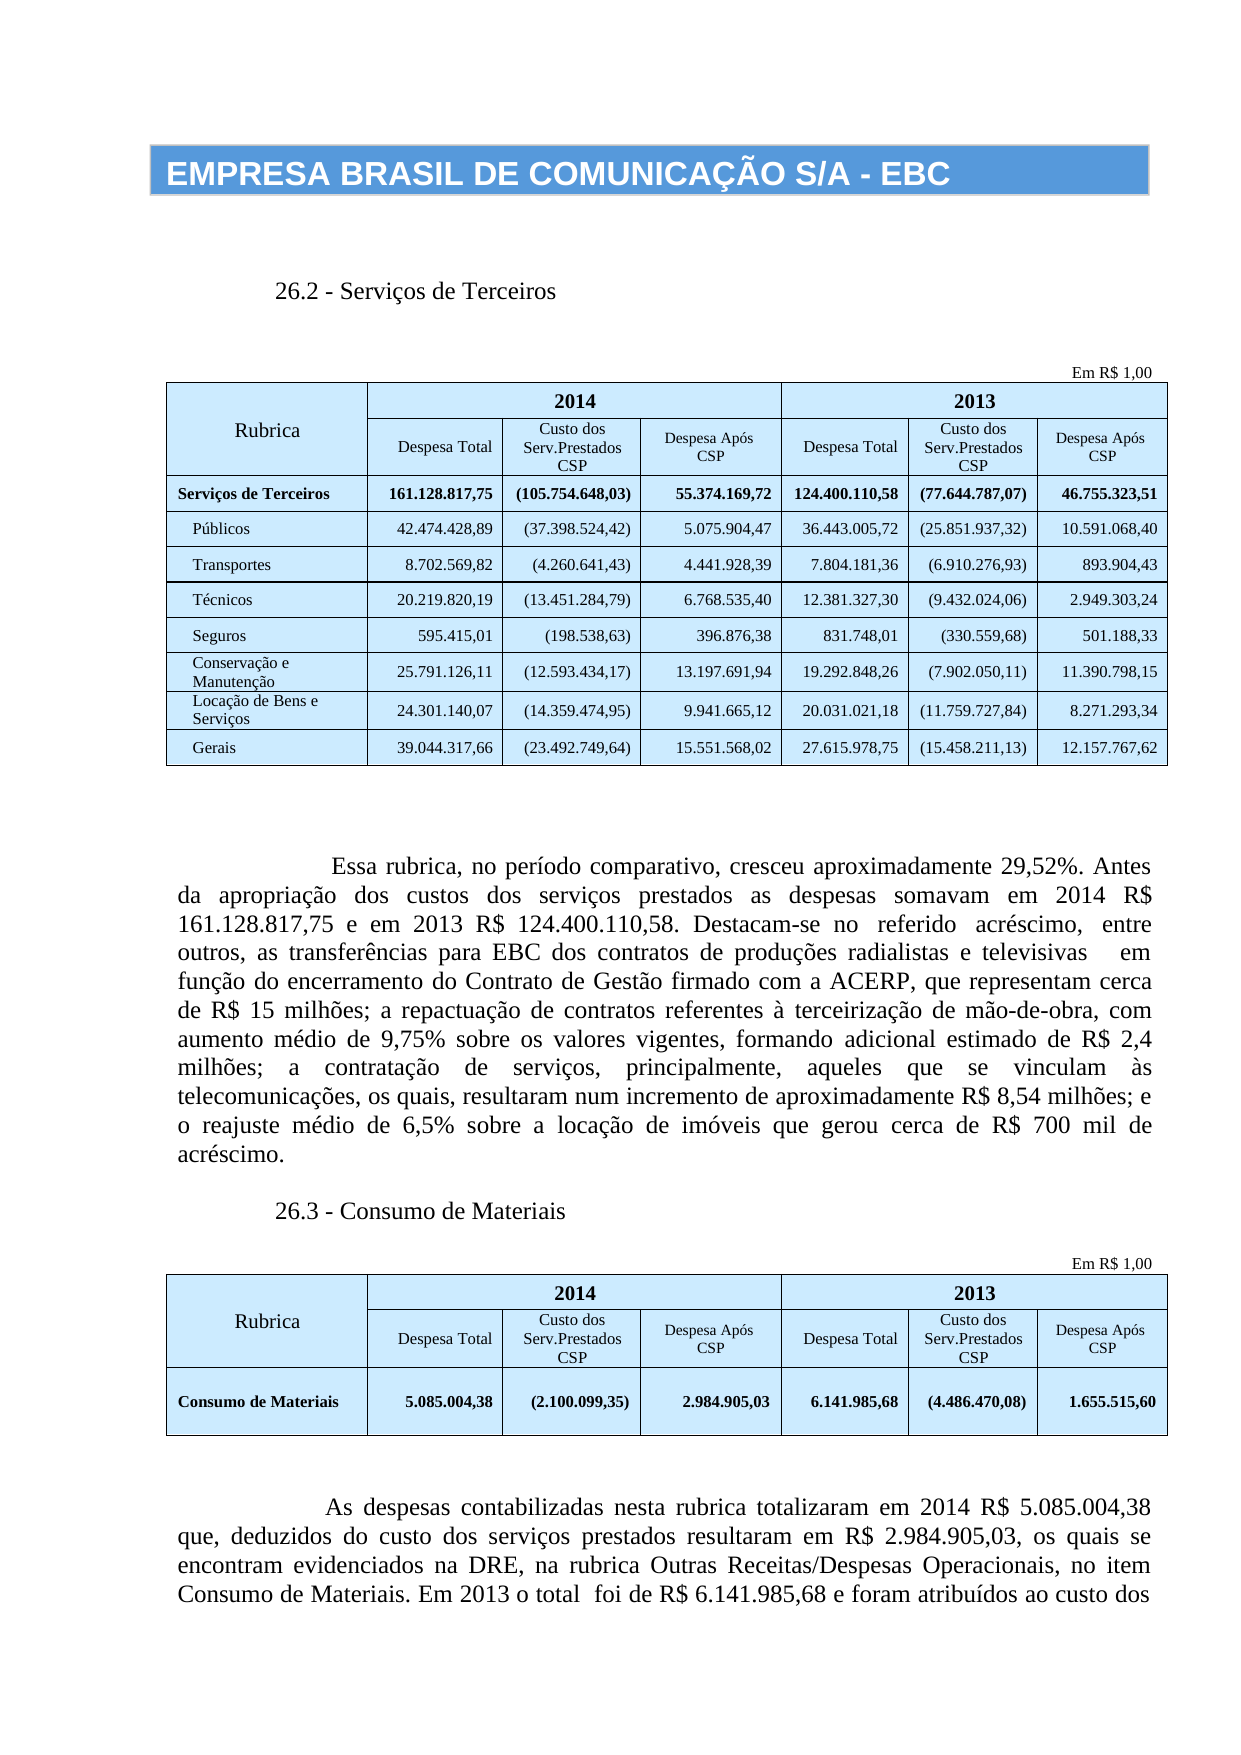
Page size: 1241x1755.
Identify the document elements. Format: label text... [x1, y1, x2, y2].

table_cell 501.188,33 [1038, 618, 1167, 652]
table_cell Despesa Total [368, 419, 502, 475]
table_cell Despesa Após CSP [641, 1310, 781, 1367]
table_cell 19.292.848,26 [782, 653, 908, 691]
table_cell (11.759.727,84) [909, 692, 1037, 729]
table_cell 831.748,01 [782, 618, 908, 652]
table_cell Despesa Total [782, 419, 908, 475]
table_cell 27.615.978,75 [782, 730, 908, 764]
table_cell Consumo de Materiais [167, 1368, 367, 1434]
table_cell (105.754.648,03) [503, 476, 640, 511]
table_cell (37.398.524,42) [503, 512, 640, 546]
table_cell Públicos [167, 512, 367, 546]
table_cell 8.271.293,34 [1038, 692, 1167, 729]
table_cell 8.702.569,82 [368, 547, 502, 581]
table_cell 2.984.905,03 [641, 1368, 781, 1434]
list - Consumo de Materiais [275, 1196, 1180, 1225]
table_cell (14.359.474,95) [503, 692, 640, 729]
table_cell (330.559,68) [909, 618, 1037, 652]
table_cell 12.157.767,62 [1038, 730, 1167, 764]
table_cell 4.441.928,39 [641, 547, 781, 581]
table_cell 13.197.691,94 [641, 653, 781, 691]
text As despesas contabilizadas nesta rubrica totalizaram em 2014 R$ 5.085.004,38 que, deduzidos do custo dos serviços prestados resultaram em R$ 2.984.905,03, os quais se encontram evidenciados na DRE, na rubrica Outras Receitas/Despesas Operacionais, no item Consumo de Materiais. Em 2013 o total foi de R$ 6.141.985,68 e foram atribuídos ao custo dos [177, 1492, 1152, 1607]
table_cell 6.141.985,68 [782, 1368, 908, 1434]
text Em R$ 1,00 [1072, 1254, 1180, 1273]
table_cell 7.804.181,36 [782, 547, 908, 581]
table_cell Seguros [167, 618, 367, 652]
text Em R$ 1,00 [1072, 363, 1180, 382]
table_cell 39.044.317,66 [368, 730, 502, 764]
table_cell (12.593.434,17) [503, 653, 640, 691]
table_cell Serviços de Terceiros [167, 476, 367, 511]
table_header Rubrica [167, 383, 367, 475]
table_cell 9.941.665,12 [641, 692, 781, 729]
table_cell Conservação e Manutenção [167, 653, 367, 691]
table_cell 36.443.005,72 [782, 512, 908, 546]
table_cell 893.904,43 [1038, 547, 1167, 581]
table_cell 396.876,38 [641, 618, 781, 652]
table_cell 20.219.820,19 [368, 583, 502, 617]
table_cell (2.100.099,35) [503, 1368, 640, 1434]
table_header 2013 [782, 383, 1167, 418]
table_cell (13.451.284,79) [503, 583, 640, 617]
table_cell Despesa Total [368, 1310, 502, 1367]
table_cell (4.260.641,43) [503, 547, 640, 581]
table_cell 5.075.904,47 [641, 512, 781, 546]
table_cell 24.301.140,07 [368, 692, 502, 729]
table_cell (23.492.749,64) [503, 730, 640, 764]
table_cell 595.415,01 [368, 618, 502, 652]
table_cell 42.474.428,89 [368, 512, 502, 546]
table_cell Despesa Total [782, 1310, 908, 1367]
table_cell 1.655.515,60 [1038, 1368, 1167, 1434]
table_cell Custo dos Serv.Prestados CSP [503, 419, 640, 475]
table_cell Despesa Após CSP [1038, 1310, 1167, 1367]
table_cell 25.791.126,11 [368, 653, 502, 691]
table_cell (25.851.937,32) [909, 512, 1037, 546]
table_cell 10.591.068,40 [1038, 512, 1167, 546]
table_cell Locação de Bens e Serviços [167, 692, 367, 729]
table_header 2014 [368, 1275, 781, 1309]
table_cell 6.768.535,40 [641, 583, 781, 617]
table_cell Transportes [167, 547, 367, 581]
table_cell 5.085.004,38 [368, 1368, 502, 1434]
table_cell 46.755.323,51 [1038, 476, 1167, 511]
table_cell Custo dos Serv.Prestados CSP [909, 419, 1037, 475]
table_cell (198.538,63) [503, 618, 640, 652]
table_cell (4.486.470,08) [909, 1368, 1037, 1434]
table_cell (15.458.211,13) [909, 730, 1037, 764]
table_cell (77.644.787,07) [909, 476, 1037, 511]
table_cell Gerais [167, 730, 367, 764]
table_cell (7.902.050,11) [909, 653, 1037, 691]
table_cell 124.400.110,58 [782, 476, 908, 511]
table_cell Custo dos Serv.Prestados CSP [909, 1310, 1037, 1367]
table_cell Despesa Após CSP [641, 419, 781, 475]
table_header Rubrica [167, 1275, 367, 1367]
table_cell Despesa Após CSP [1038, 419, 1167, 475]
table_header 2014 [368, 383, 781, 418]
table_cell 2.949.303,24 [1038, 583, 1167, 617]
table_cell 161.128.817,75 [368, 476, 502, 511]
list - Serviços de Terceiros [275, 276, 1180, 305]
table_cell 11.390.798,15 [1038, 653, 1167, 691]
table_cell 20.031.021,18 [782, 692, 908, 729]
table_header 2013 [782, 1275, 1167, 1309]
table_cell Custo dos Serv.Prestados CSP [503, 1310, 640, 1367]
text Essa rubrica, no período comparativo, cresceu aproximadamente 29,52%. Antes da apropriação dos custos dos serviços prestados as despesas somavam em 2014 R$ 161.128.817,75 e em 2013 R$ 124.400.110,58. Destacam-se no referido acréscimo, entre outros, as transferências para EBC dos contratos de produções radialistas e televisivas em função do encerramento do Contrato de Gestão firmado com a ACERP, que representam cerca de R$ 15 milhões; a repactuação de contratos referentes à terceirização de mão-de-obra, com aumento médio de 9,75% sobre os valores vigentes, formando adicional estimado de R$ 2,4 milhões; a contratação de serviços, principalmente, aqueles que se vinculam às telecomunicações, os quais, resultaram num incremento de aproximadamente R$ 8,54 milhões; e o reajuste médio de 6,5% sobre a locação de imóveis que gerou cerca de R$ 700 mil de acréscimo. [177, 851, 1152, 1167]
table_cell (9.432.024,06) [909, 583, 1037, 617]
table_cell 55.374.169,72 [641, 476, 781, 511]
table_cell Técnicos [167, 583, 367, 617]
table_cell (6.910.276,93) [909, 547, 1037, 581]
table_cell 12.381.327,30 [782, 583, 908, 617]
table_cell 15.551.568,02 [641, 730, 781, 764]
